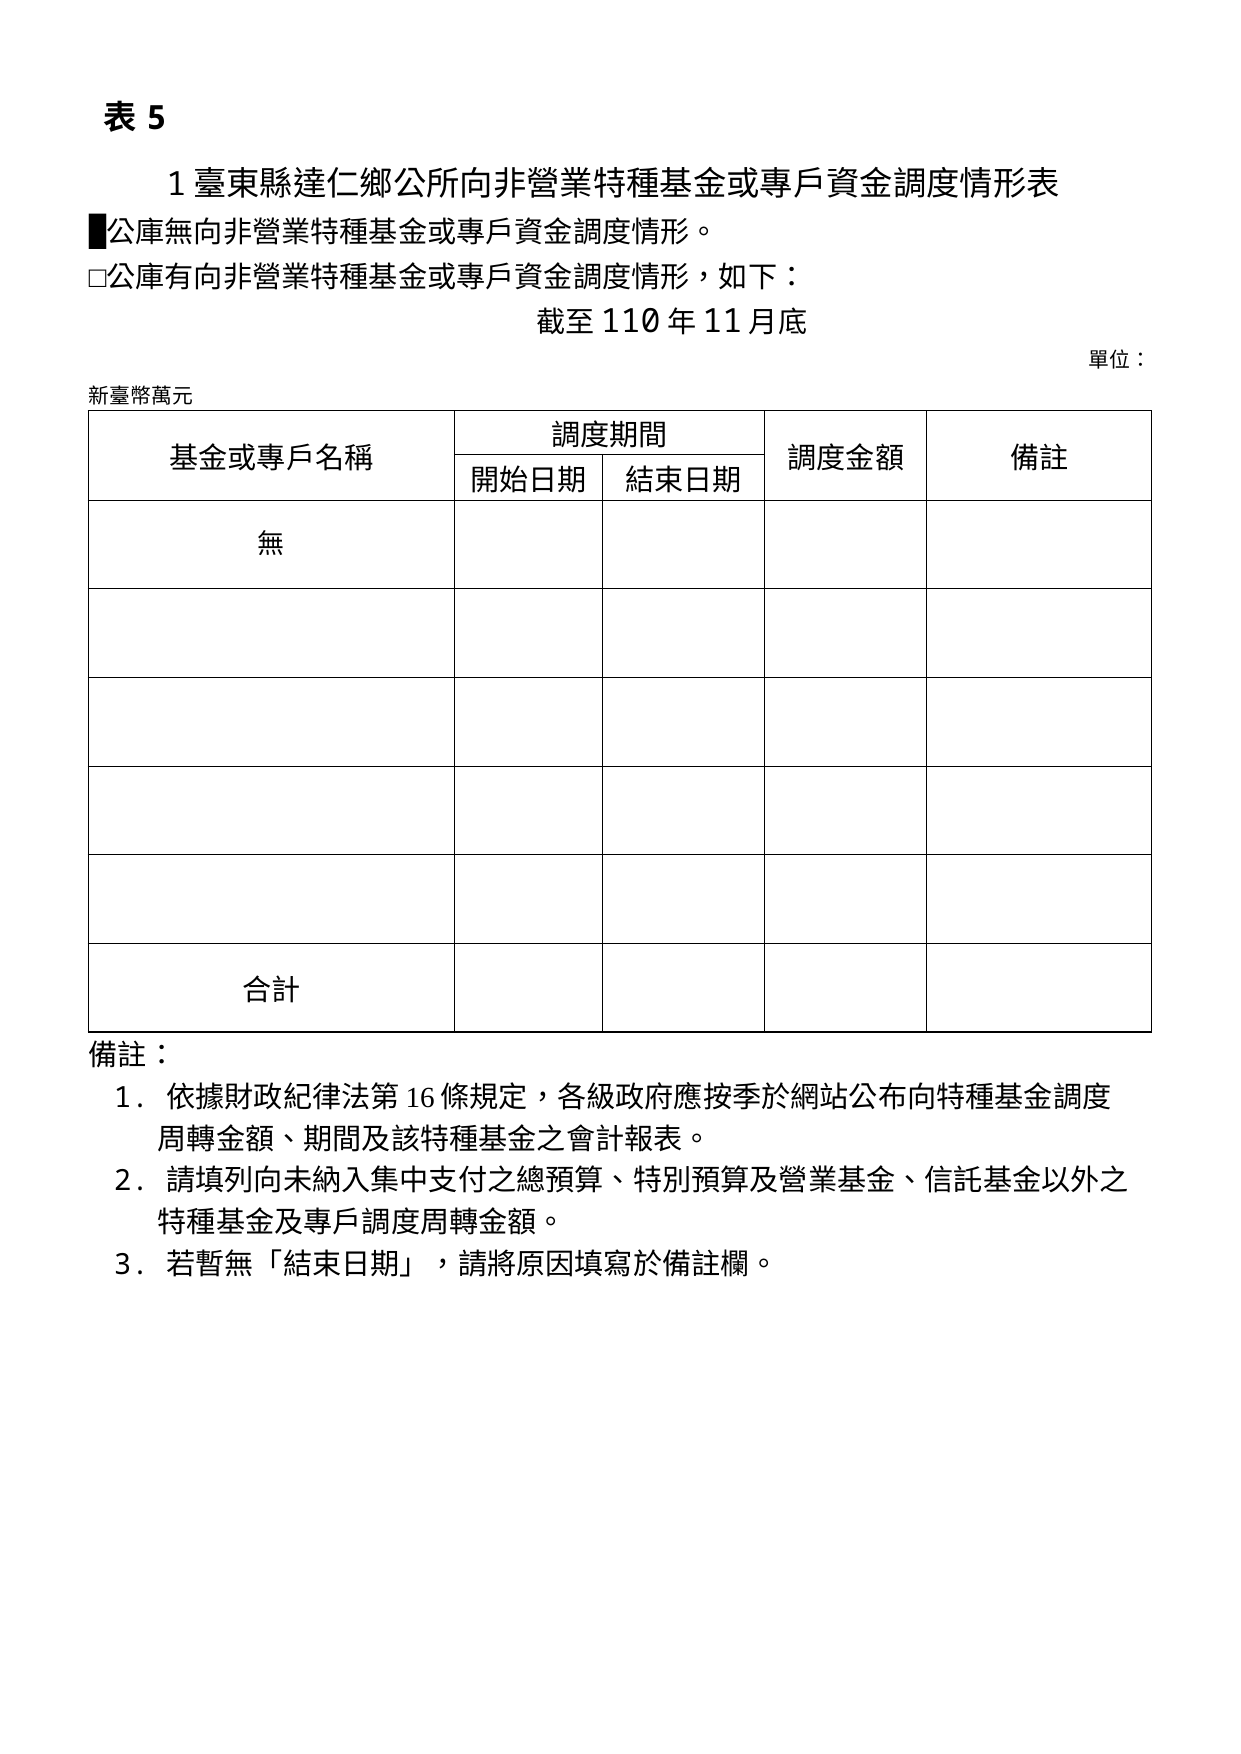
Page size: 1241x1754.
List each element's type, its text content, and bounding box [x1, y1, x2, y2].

table_cell 結束日期 [603, 455, 764, 499]
table_cell [765, 855, 926, 943]
table_cell [927, 855, 1151, 943]
text 截至110年11月底 [89, 304, 1137, 339]
table_cell [927, 944, 1151, 1031]
table_header 基金或專戶名稱 [89, 411, 454, 499]
table_header 備註 [927, 411, 1151, 499]
table_cell 合計 [89, 944, 454, 1031]
table_cell [927, 501, 1151, 588]
table_cell [603, 589, 764, 677]
table_cell [765, 678, 926, 766]
table_cell [455, 501, 602, 588]
table_cell 開始日期 [455, 455, 602, 499]
table_cell 無 [89, 501, 454, 588]
table_cell [765, 944, 926, 1031]
text 2. 請填列向未納入集中支付之總預算、特別預算及營業基金、信託基金以外之特種基金及專戶調度周轉金額。 [114, 1157, 1137, 1241]
text █公庫無向非營業特種基金或專戶資金調度情形。 [89, 214, 1137, 250]
table_cell [89, 767, 454, 854]
table_cell [455, 589, 602, 677]
table_cell [765, 589, 926, 677]
table_cell [603, 944, 764, 1031]
table_cell [765, 501, 926, 588]
text □公庫有向非營業特種基金或專戶資金調度情形，如下： [89, 259, 1137, 295]
table_header 調度金額 [765, 411, 926, 499]
text 1. 依據財政紀律法第16條規定，各級政府應按季於網站公布向特種基金調度周轉金額、期間及該特種基金之會計報表。 [114, 1074, 1137, 1157]
table_cell [455, 944, 602, 1031]
text 備註： [88, 1033, 1137, 1074]
table_cell [455, 855, 602, 943]
text 3. 若暫無「結束日期」，請將原因填寫於備註欄。 [114, 1241, 1137, 1282]
table_cell [89, 589, 454, 677]
table_cell [927, 589, 1151, 677]
table_cell [455, 678, 602, 766]
table_cell [603, 855, 764, 943]
table_cell [603, 767, 764, 854]
table_header 調度期間 [455, 411, 764, 454]
table_cell [765, 767, 926, 854]
table_cell [89, 855, 454, 943]
table_cell [603, 501, 764, 588]
table_cell [927, 767, 1151, 854]
table_cell [603, 678, 764, 766]
table_cell [927, 678, 1151, 766]
table_cell [89, 678, 454, 766]
table_cell [455, 767, 602, 854]
text 單位：新臺幣萬元 [89, 339, 1137, 410]
text 1臺東縣達仁鄉公所向非營業特種基金或專戶資金調度情形表 [89, 162, 1137, 204]
